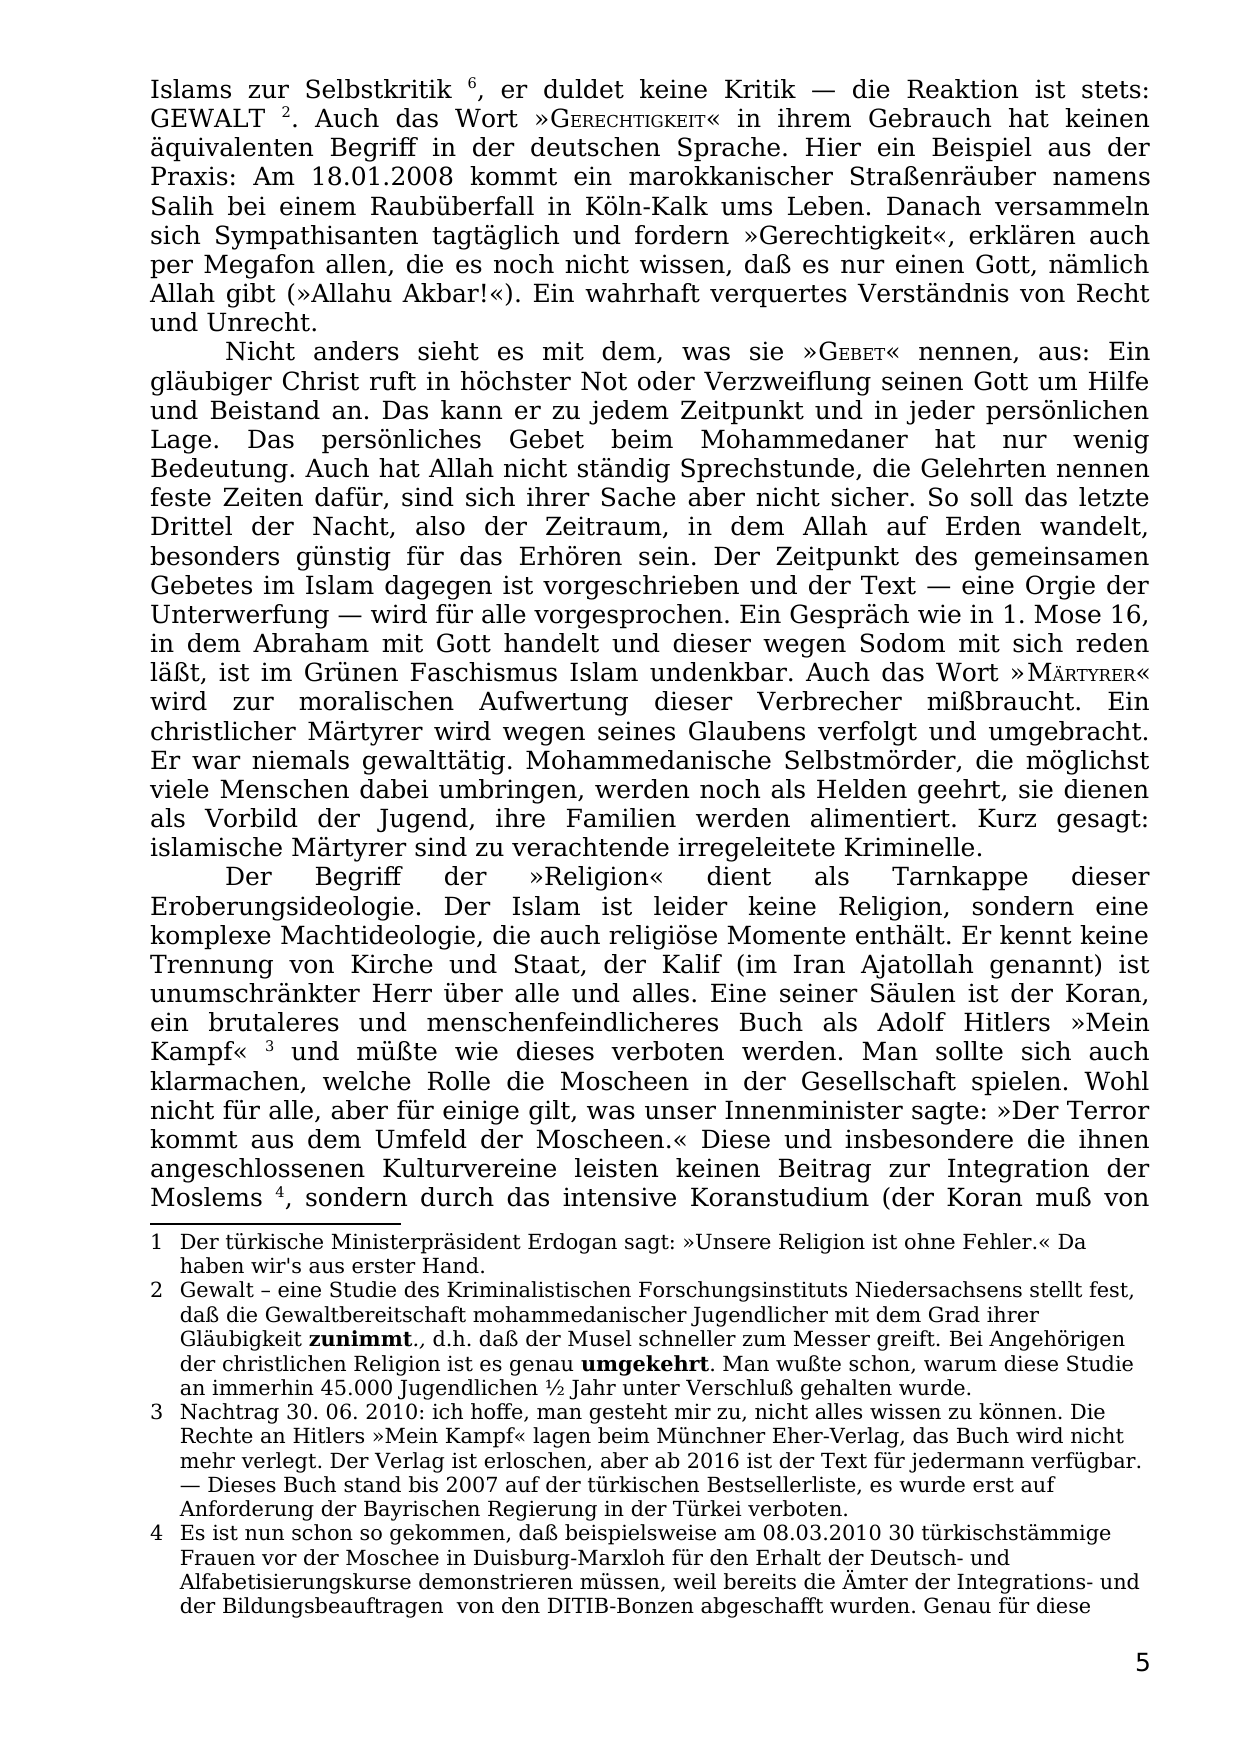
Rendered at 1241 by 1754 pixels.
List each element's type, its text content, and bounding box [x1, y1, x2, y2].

text Nachtrag 30. 06. 2010: ich hoffe, man gesteht mir zu, nicht alles wissen zu können. Die Rechte an Hitlers »Mein Kampf« lagen beim Münchner Eher-Verlag, das Buch wird nicht mehr verlegt. Der Verlag ist erloschen, aber ab 2016 ist der Text für jedermann verfügbar. — Dieses Buch stand bis 2007 auf der türkischen Bestsellerliste, es wurde erst auf Anforderung der Bayrischen Regierung in der Türkei verboten. [150, 1400, 1151, 1521]
text Nicht anders sieht es mit dem, was sie »Gebet« nennen, aus: Ein gläubiger Christ ruft in höchster Not oder Verzweiflung seinen Gott um Hilfe und Beistand an. Das kann er zu jedem Zeitpunkt und in jeder persönlichen Lage. Das persönliches Gebet beim Mohammedaner hat nur wenig Bedeutung. Auch hat Allah nicht ständig Sprechstunde, die Gelehrten nennen feste Zeiten dafür, sind sich ihrer Sache aber nicht sicher. So soll das letzte Drittel der Nacht, also der Zeitraum, in dem Allah auf Erden wandelt, besonders günstig für das Erhören sein. Der Zeitpunkt des gemeinsamen Gebetes im Islam dagegen ist vorgeschrieben und der Text — eine Orgie der Unterwerfung — wird für alle vorgesprochen. Ein Gespräch wie in 1. Mose 16, in dem Abraham mit Gott handelt und dieser wegen Sodom mit sich reden läßt, ist im Grünen Faschismus Islam undenkbar. Auch das Wort »Märtyrer« wird zur moralischen Aufwertung dieser Verbrecher mißbraucht. Ein christlicher Märtyrer wird wegen seines Glaubens verfolgt und umgebracht. Er war niemals gewalttätig. Mohammedanische Selbstmörder, die möglichst viele Menschen dabei umbringen, werden noch als Helden geehrt, sie dienen als Vorbild der Jugend, ihre Familien werden alimentiert. Kurz gesagt: islamische Märtyrer sind zu verachtende irregeleitete Kriminelle. [150, 337, 1151, 862]
text Der Begriff der »Religion« dient als Tarnkappe dieser Eroberungsideologie. Der Islam ist leider keine Religion, sondern eine komplexe Machtideologie, die auch religiöse Momente enthält. Er kennt keine Trennung von Kirche und Staat, der Kalif (im Iran Ajatollah genannt) ist unumschränkter Herr über alle und alles. Eine seiner Säulen ist der Koran, ein brutaleres und menschenfeindlicheres Buch als Adolf Hitlers »Mein Kampf« und müßte wie dieses verboten werden. Man sollte sich auch klarmachen, welche Rolle die Moscheen in der Gesellschaft spielen. Wohl nicht für alle, aber für einige gilt, was unser Innenminister sagte: »Der Terror kommt aus dem Umfeld der Moscheen.« Diese und insbesondere die ihnen angeschlossenen Kulturvereine leisten keinen Beitrag zur Integration der Moslems , sondern durch das intensive Koranstudium (der Koran muß von [150, 862, 1151, 1212]
text Islams zur Selbstkritik , er duldet keine Kritik — die Reaktion ist stets: GEWALT . Auch das Wort »Gerechtigkeit« in ihrem Gebrauch hat keinen äquivalenten Begriff in der deutschen Sprache. Hier ein Beispiel aus der Praxis: Am 18.01.2008 kommt ein marokkanischer Straßenräuber namens Salih bei einem Raubüberfall in Köln-Kalk ums Leben. Danach versammeln sich Sympathisanten tagtäglich und fordern »Gerechtigkeit«, erklären auch per Megafon allen, die es noch nicht wissen, daß es nur einen Gott, nämlich Allah gibt (»Allahu Akbar!«). Ein wahrhaft verquertes Verständnis von Recht und Unrecht. [150, 75, 1151, 337]
text Gewalt – eine Studie des Kriminalistischen Forschungsinstituts Niedersachsens stellt fest, daß die Gewaltbereitschaft mohammedanischer Jugendlicher mit dem Grad ihrer Gläubigkeit zunimmt., d.h. daß der Musel schneller zum Messer greift. Bei Angehörigen der christlichen Religion ist es genau umgekehrt. Man wußte schon, warum diese Studie an immerhin 45.000 Jugendlichen ½ Jahr unter Verschluß gehalten wurde. [150, 1278, 1151, 1400]
text Es ist nun schon so gekommen, daß beispielsweise am 08.03.2010 30 türkischstämmige Frauen vor der Moschee in Duisburg-Marxloh für den Erhalt der Deutsch- und Alfabetisierungskurse demonstrieren müssen, weil bereits die Ämter der Integrations- und der Bildungsbeauftragen von den DITIB-Bonzen abgeschafft wurden. Genau für diese [150, 1521, 1151, 1618]
text Der türkische Ministerpräsident Erdogan sagt: »Unsere Religion ist ohne Fehler.« Da haben wir's aus erster Hand. [150, 1230, 1151, 1278]
